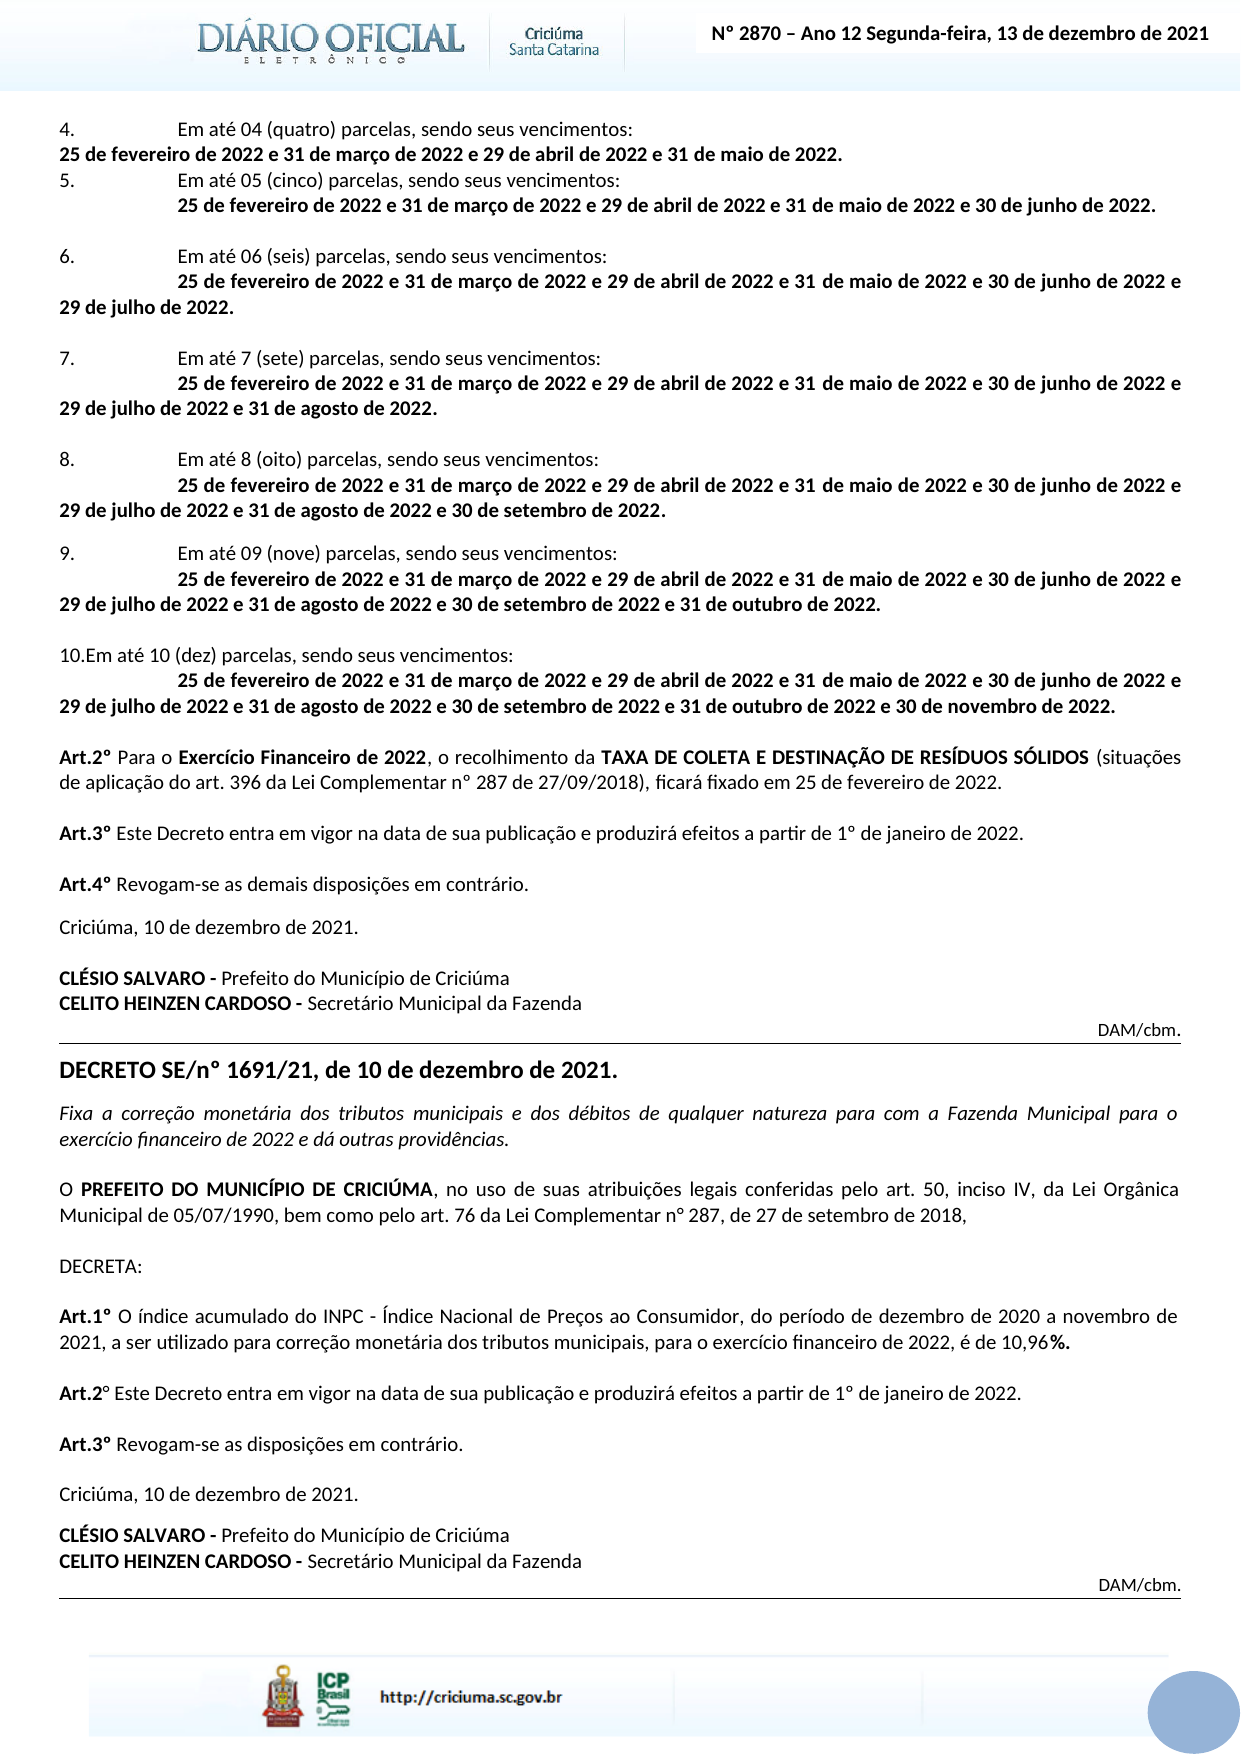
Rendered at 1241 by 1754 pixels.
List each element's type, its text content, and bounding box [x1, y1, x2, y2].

text DAM/cbm. [59, 1016, 1181, 1043]
text Art.2º Para o Exercício Financeiro de 2022, o recolhimento da TAXA DE COLETA E DESTINAÇÃO DE RESÍDUOS SÓLIDOS (situações de aplicação do art. 396 da Lei Complementar nº 287 de 27/09/2018), ficará fixado em 25 de fevereiro de 2022. [59, 744, 1181, 795]
text 9. Em até 09 (nove) parcelas, sendo seus vencimentos: [59, 541, 1181, 566]
text Art.4º Revogam-se as demais disposições em contrário. [59, 871, 1181, 896]
text 7. Em até 7 (sete) parcelas, sendo seus vencimentos: [59, 345, 1181, 370]
text 6. Em até 06 (seis) parcelas, sendo seus vencimentos: [59, 243, 1181, 268]
text Art.2° Este Decreto entra em vigor na data de sua publicação e produzirá efeitos a partir de 1º de janeiro de 2022. [59, 1380, 1181, 1405]
text DECRETO SE/nº 1691/21, de 10 de dezembro de 2021. [59, 1054, 1181, 1085]
text 25 de fevereiro de 2022 e 31 de março de 2022 e 29 de abril de 2022 e 31 de maio de 2022 e 30 de junho de 2022. [59, 192, 1181, 218]
text Fixa a correção monetária dos tributos municipais e dos débitos de qualquer natureza para com a Fazenda Municipal para o exercício financeiro de 2022 e dá outras providências. [59, 1100, 1181, 1151]
text Criciúma, 10 de dezembro de 2021. [59, 1482, 1181, 1507]
text Art.3º Este Decreto entra em vigor na data de sua publicação e produzirá efeitos a partir de 1º de janeiro de 2022. [59, 820, 1181, 846]
text Art.3º Revogam-se as disposições em contrário. [59, 1431, 1181, 1456]
text CLÉSIO SALVARO - Prefeito do Município de Criciúma [59, 1522, 1240, 1548]
text DAM/cbm. [59, 1573, 1181, 1598]
text 4. Em até 04 (quatro) parcelas, sendo seus vencimentos: [59, 116, 1181, 141]
text 25 de fevereiro de 2022 e 31 de março de 2022 e 29 de abril de 2022 e 31 de maio de 2022 e 30 de junho de 2022 e 29 de julho de 2022 e 31 de agosto de 2022 e 30 de setembro de 2022 e 31 de outubro de 2022 e 30 de novembro de 2022. [59, 668, 1181, 718]
text 5. Em até 05 (cinco) parcelas, sendo seus vencimentos: [59, 167, 1181, 192]
text CELITO HEINZEN CARDOSO - Secretário Municipal da Fazenda [59, 1548, 1240, 1573]
text O PREFEITO DO MUNICÍPIO DE CRICIÚMA, no uso de suas atribuições legais conferidas pelo art. 50, inciso IV, da Lei Orgânica Municipal de 05/07/1990, bem como pelo art. 76 da Lei Complementar n° 287, de 27 de setembro de 2018, [59, 1177, 1181, 1227]
text 25 de fevereiro de 2022 e 31 de março de 2022 e 29 de abril de 2022 e 31 de maio de 2022 e 30 de junho de 2022 e 29 de julho de 2022 e 31 de agosto de 2022. [59, 370, 1181, 421]
text Art.1º O índice acumulado do INPC - Índice Nacional de Preços ao Consumidor, do período de dezembro de 2020 a novembro de 2021, a ser utilizado para correção monetária dos tributos municipais, para o exercício financeiro de 2022, é de 10,96%. [59, 1304, 1181, 1354]
text 25 de fevereiro de 2022 e 31 de março de 2022 e 29 de abril de 2022 e 31 de maio de 2022 e 30 de junho de 2022 e 29 de julho de 2022 e 31 de agosto de 2022 e 30 de setembro de 2022 e 31 de outubro de 2022. [59, 566, 1181, 617]
text Criciúma, 10 de dezembro de 2021. [59, 914, 1181, 939]
text 8. Em até 8 (oito) parcelas, sendo seus vencimentos: [59, 446, 1181, 472]
text CELITO HEINZEN CARDOSO - Secretário Municipal da Fazenda [59, 990, 1240, 1016]
text 25 de fevereiro de 2022 e 31 de março de 2022 e 29 de abril de 2022 e 31 de maio de 2022 e 30 de junho de 2022 e 29 de julho de 2022 e 31 de agosto de 2022 e 30 de setembro de 2022. [59, 472, 1181, 523]
text 10.Em até 10 (dez) parcelas, sendo seus vencimentos: [59, 642, 1181, 668]
text DECRETA: [59, 1253, 1181, 1278]
text 25 de fevereiro de 2022 e 31 de março de 2022 e 29 de abril de 2022 e 31 de maio de 2022 e 30 de junho de 2022 e 29 de julho de 2022. [59, 268, 1181, 319]
text 25 de fevereiro de 2022 e 31 de março de 2022 e 29 de abril de 2022 e 31 de maio de 2022. [59, 141, 1181, 167]
text CLÉSIO SALVARO - Prefeito do Município de Criciúma [59, 965, 1240, 990]
